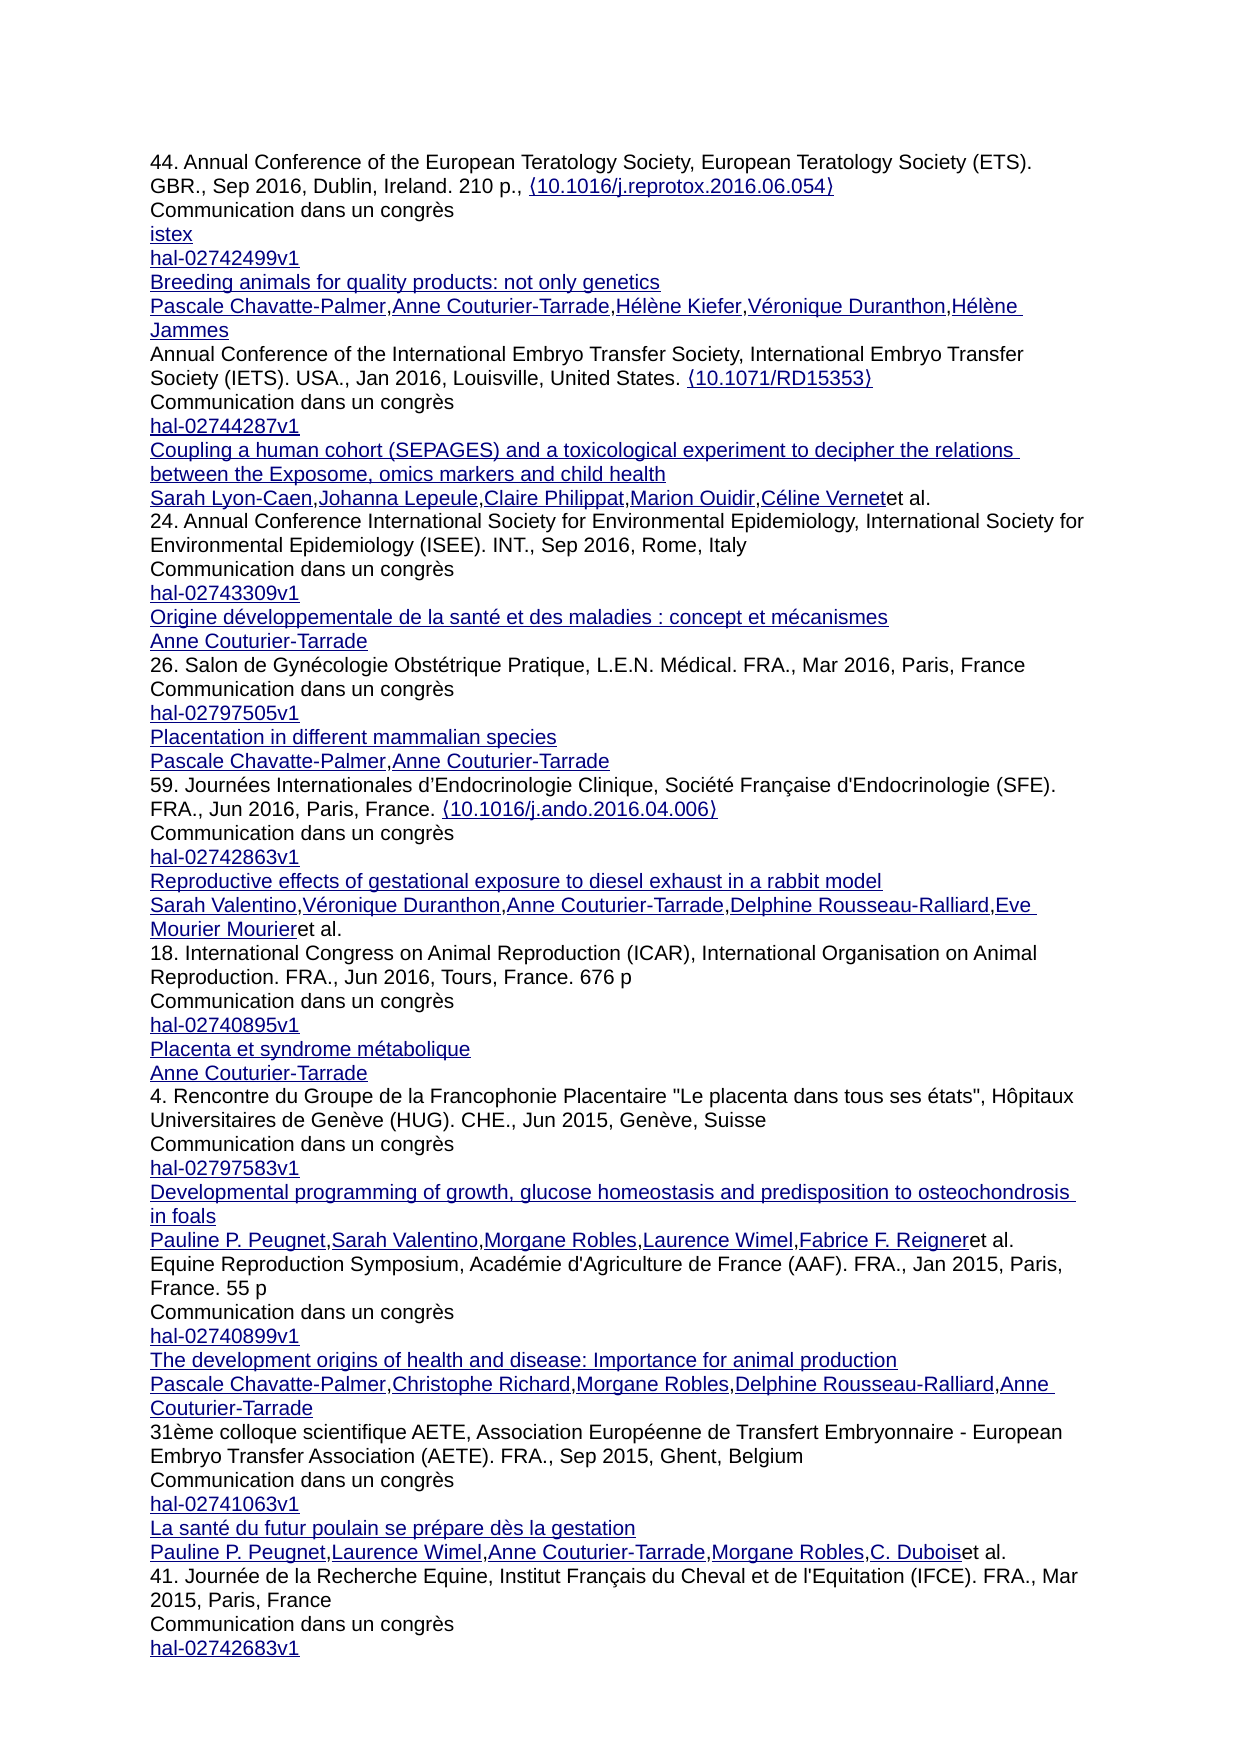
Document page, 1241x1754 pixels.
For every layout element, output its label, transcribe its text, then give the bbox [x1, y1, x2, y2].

table_cell The development origins of health and disease: Importance for animal production Pascale Chavatte-Palmer,Christophe Richard,Morgane Robles,Delphine Rousseau-Ralliard,Anne Couturier-Tarrade 31ème colloque scientifique AETE, Association Européenne de Transfert Embryonnaire - European Embryo Transfer Association (AETE). FRA., Sep 2015, Ghent, Belgium Communication dans un congrès hal-02741063v1 [150, 1348, 1090, 1516]
table_cell Breeding animals for quality products: not only genetics Pascale Chavatte-Palmer,Anne Couturier-Tarrade,Hélène Kiefer,Véronique Duranthon,Hélène Jammes Annual Conference of the International Embryo Transfer Society, International Embryo Transfer Society (IETS). USA., Jan 2016, Louisville, United States. ⟨10.1071/RD15353⟩ Communication dans un congrès hal-02744287v1 [150, 270, 1090, 437]
table_cell Coupling a human cohort (SEPAGES) and a toxicological experiment to decipher the relations between the Exposome, omics markers and child health Sarah Lyon-Caen,Johanna Lepeule,Claire Philippat,Marion Ouidir,Céline Vernetet al. 24. Annual Conference International Society for Environmental Epidemiology, International Society for Environmental Epidemiology (ISEE). INT., Sep 2016, Rome, Italy Communication dans un congrès hal-02743309v1 [150, 438, 1090, 605]
table_cell La santé du futur poulain se prépare dès la gestation Pauline P. Peugnet,Laurence Wimel,Anne Couturier-Tarrade,Morgane Robles,C. Duboiset al. 41. Journée de la Recherche Equine, Institut Français du Cheval et de l'Equitation (IFCE). FRA., Mar 2015, Paris, France Communication dans un congrès hal-02742683v1 [150, 1516, 1090, 1659]
table_cell Placenta et syndrome métabolique Anne Couturier-Tarrade 4. Rencontre du Groupe de la Francophonie Placentaire "Le placenta dans tous ses états", Hôpitaux Universitaires de Genève (HUG). CHE., Jun 2015, Genève, Suisse Communication dans un congrès hal-02797583v1 [150, 1036, 1090, 1180]
table_cell 44. Annual Conference of the European Teratology Society, European Teratology Society (ETS). GBR., Sep 2016, Dublin, Ireland. 210 p., ⟨10.1016/j.reprotox.2016.06.054⟩ Communication dans un congrès istex hal-02742499v1 [150, 150, 1090, 270]
table_cell Origine développementale de la santé et des maladies : concept et mécanismes Anne Couturier-Tarrade 26. Salon de Gynécologie Obstétrique Pratique, L.E.N. Médical. FRA., Mar 2016, Paris, France Communication dans un congrès hal-02797505v1 [150, 605, 1090, 725]
table_cell Reproductive effects of gestational exposure to diesel exhaust in a rabbit model Sarah Valentino,Véronique Duranthon,Anne Couturier-Tarrade,Delphine Rousseau-Ralliard,Eve Mourier Mourieret al. 18. International Congress on Animal Reproduction (ICAR), International Organisation on Animal Reproduction. FRA., Jun 2016, Tours, France. 676 p Communication dans un congrès hal-02740895v1 [150, 869, 1090, 1036]
table_cell Developmental programming of growth, glucose homeostasis and predisposition to osteochondrosis in foals Pauline P. Peugnet,Sarah Valentino,Morgane Robles,Laurence Wimel,Fabrice F. Reigneret al. Equine Reproduction Symposium, Académie d'Agriculture de France (AAF). FRA., Jan 2015, Paris, France. 55 p Communication dans un congrès hal-02740899v1 [150, 1180, 1090, 1348]
table_cell Placentation in different mammalian species Pascale Chavatte-Palmer,Anne Couturier-Tarrade 59. Journées Internationales d’Endocrinologie Clinique, Société Française d'Endocrinologie (SFE). FRA., Jun 2016, Paris, France. ⟨10.1016/j.ando.2016.04.006⟩ Communication dans un congrès hal-02742863v1 [150, 725, 1090, 869]
